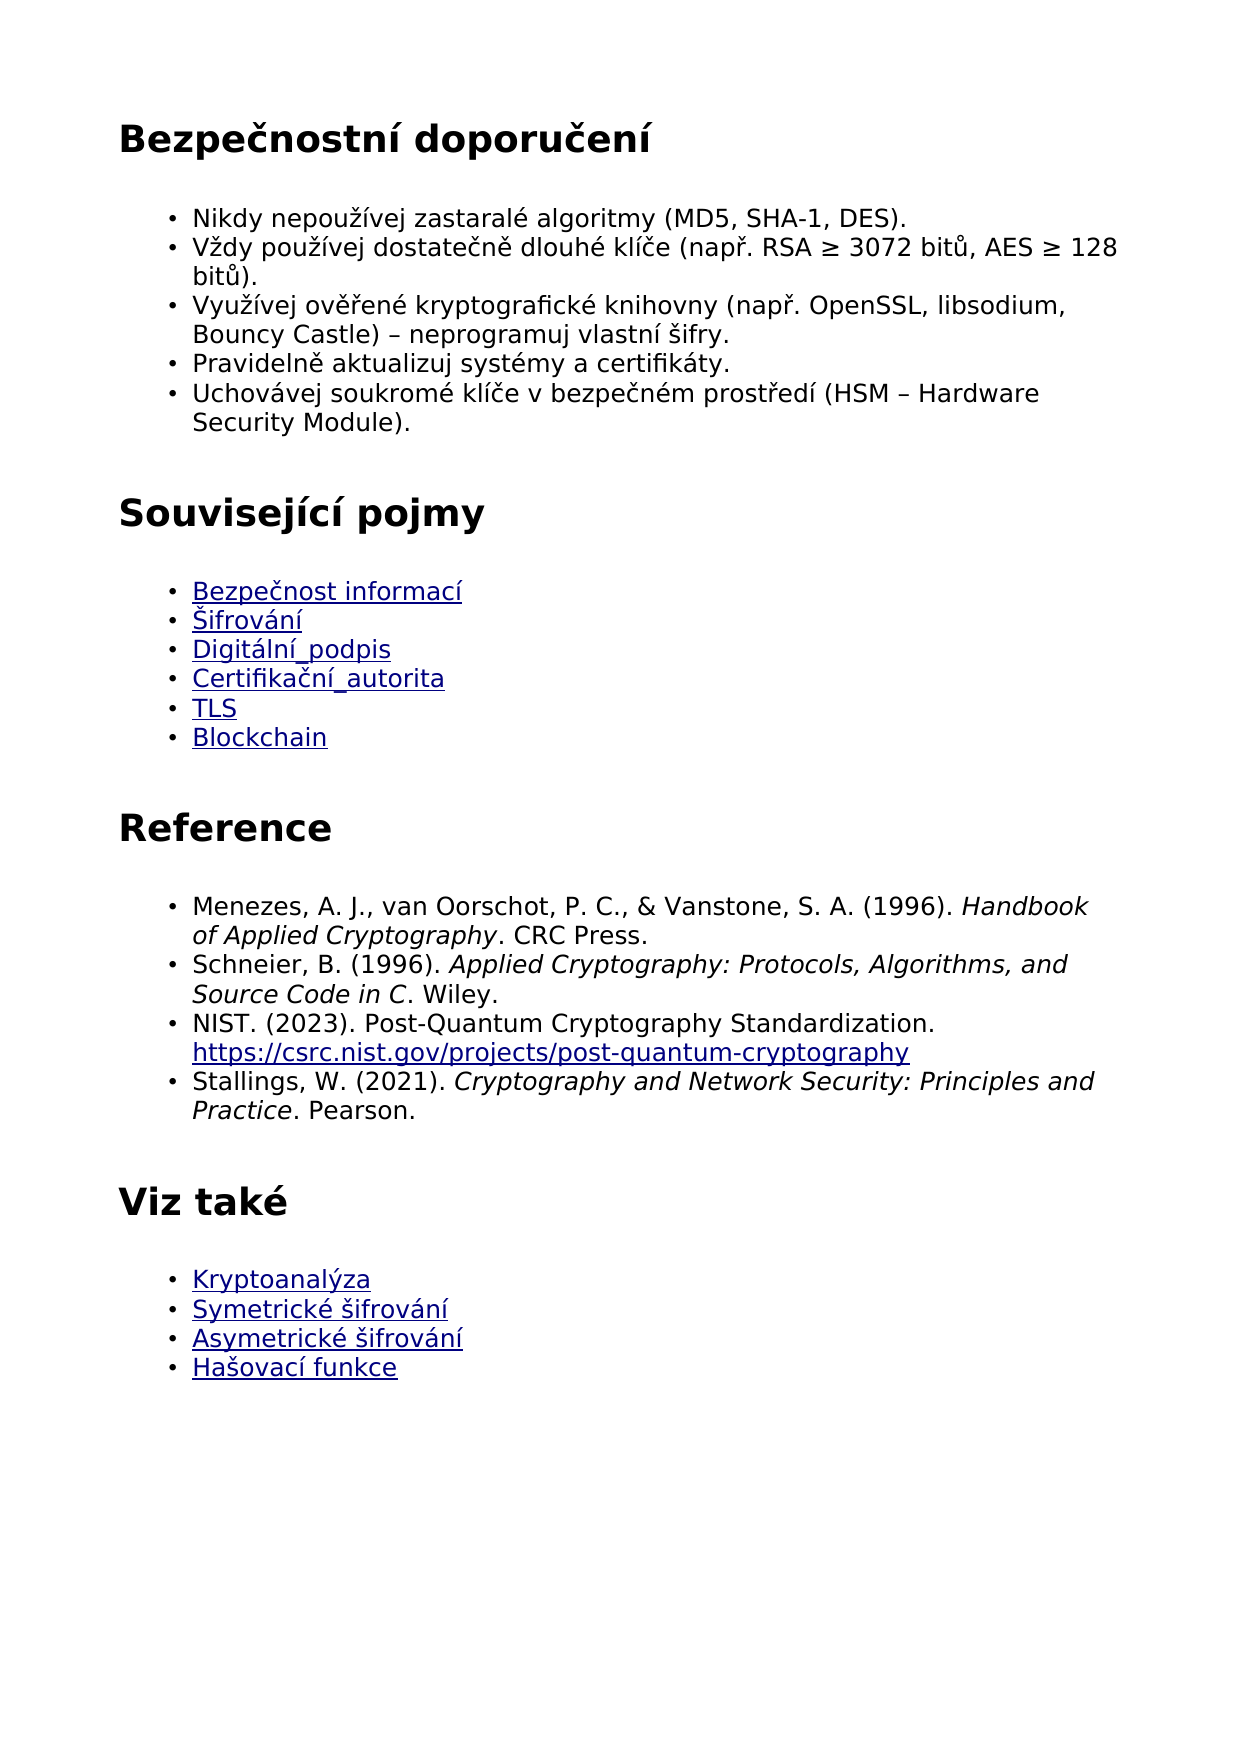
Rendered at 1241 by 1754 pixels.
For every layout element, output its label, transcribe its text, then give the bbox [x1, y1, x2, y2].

subtitle Viz také [118, 1180, 1122, 1224]
list Stallings, W. (2021). Cryptography and Network Security: Principles and Practice. Pearson. [177, 1067, 1122, 1126]
list Bezpečnost informací [177, 577, 1122, 606]
list NIST. (2023). Post-Quantum Cryptography Standardization. https://csrc.nist.gov/projects/post-quantum-cryptography [177, 1009, 1122, 1067]
list TLS [177, 694, 1122, 723]
list Symetrické šifrování [177, 1295, 1122, 1324]
list Šifrování [177, 606, 1122, 636]
list Nikdy nepoužívej zastaralé algoritmy (MD5, SHA-1, DES). [177, 204, 1122, 233]
list Menezes, A. J., van Oorschot, P. C., & Vanstone, S. A. (1996). Handbook of Applied Cryptography. CRC Press. [177, 892, 1122, 951]
subtitle Bezpečnostní doporučení [118, 118, 1122, 162]
list Certifikační_autorita [177, 665, 1122, 694]
list Uchovávej soukromé klíče v bezpečném prostředí (HSM – Hardware Security Module). [177, 379, 1122, 437]
subtitle Reference [118, 807, 1122, 850]
list Vždy používej dostatečně dlouhé klíče (např. RSA ≥ 3072 bitů, AES ≥ 128 bitů). [177, 233, 1122, 291]
list Blockchain [177, 723, 1122, 752]
list Asymetrické šifrování [177, 1324, 1122, 1353]
list Kryptoanalýza [177, 1266, 1122, 1295]
list Pravidelně aktualizuj systémy a certifikáty. [177, 349, 1122, 379]
list Využívej ověřené kryptografické knihovny (např. OpenSSL, libsodium, Bouncy Castle) – neprogramuj vlastní šifry. [177, 291, 1122, 349]
list Digitální_podpis [177, 636, 1122, 665]
list Hašovací funkce [177, 1353, 1122, 1382]
subtitle Související pojmy [118, 492, 1122, 535]
list Schneier, B. (1996). Applied Cryptography: Protocols, Algorithms, and Source Code in C. Wiley. [177, 951, 1122, 1009]
